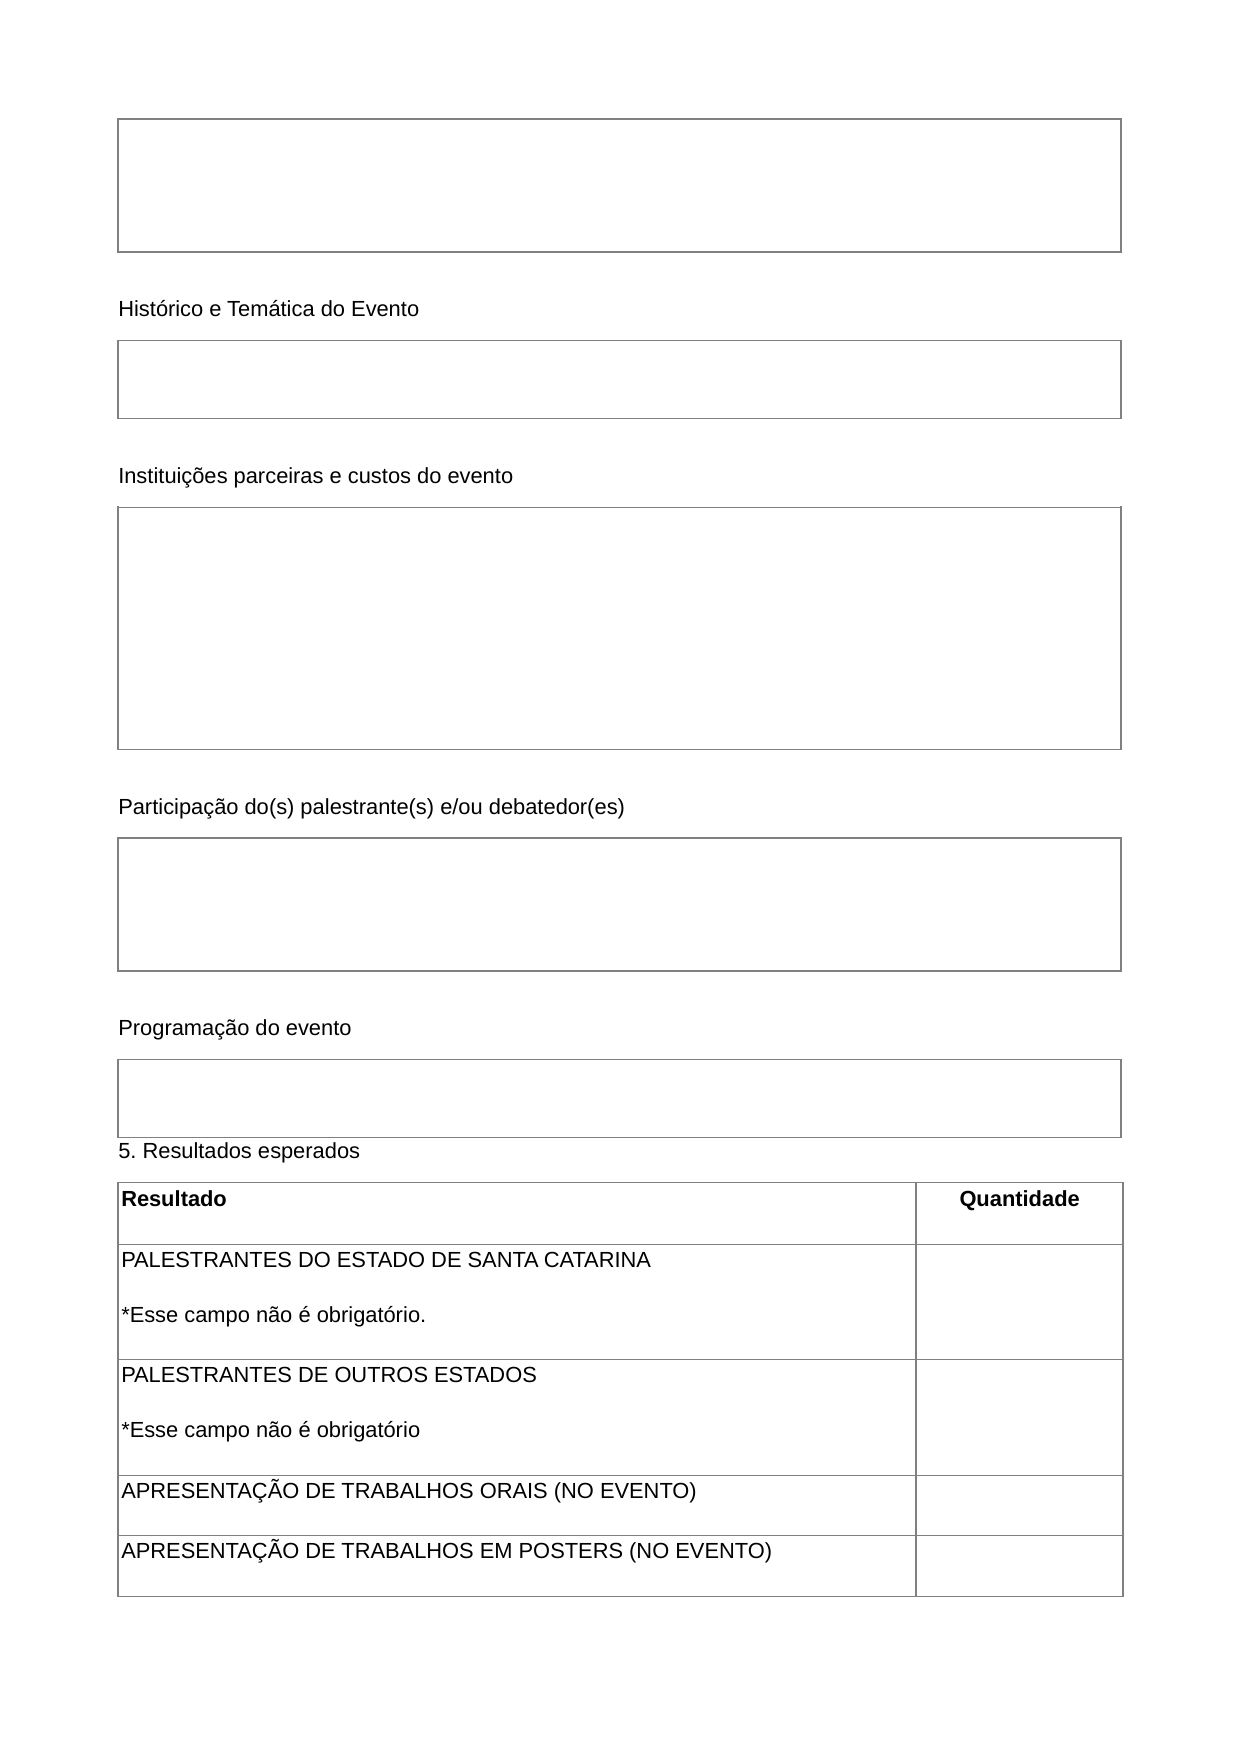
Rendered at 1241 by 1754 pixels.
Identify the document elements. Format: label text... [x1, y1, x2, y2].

table_cell [917, 1536, 1122, 1596]
text 5. Resultados esperados [118, 1138, 1122, 1163]
text Histórico e Temática do Evento [118, 296, 1122, 321]
table_cell [917, 1476, 1122, 1535]
table_cell [917, 1360, 1122, 1474]
table_cell PALESTRANTES DE OUTROS ESTADOS *Esse campo não é obrigatório [119, 1360, 915, 1474]
table_header [119, 1060, 1120, 1137]
table_cell APRESENTAÇÃO DE TRABALHOS ORAIS (NO EVENTO) [119, 1476, 915, 1535]
table_header [119, 839, 1120, 970]
table_header [119, 508, 1120, 748]
table_header [119, 341, 1120, 418]
table_cell PALESTRANTES DO ESTADO DE SANTA CATARINA *Esse campo não é obrigatório. [119, 1245, 915, 1359]
text Participação do(s) palestrante(s) e/ou debatedor(es) [118, 794, 1122, 819]
text Instituições parceiras e custos do evento [118, 463, 1122, 488]
table_cell [917, 1245, 1122, 1359]
table_header [119, 120, 1120, 251]
table_header Quantidade [917, 1183, 1122, 1244]
text Programação do evento [118, 1015, 1122, 1040]
table_cell APRESENTAÇÃO DE TRABALHOS EM POSTERS (NO EVENTO) [119, 1536, 915, 1596]
table_header Resultado [119, 1183, 915, 1244]
